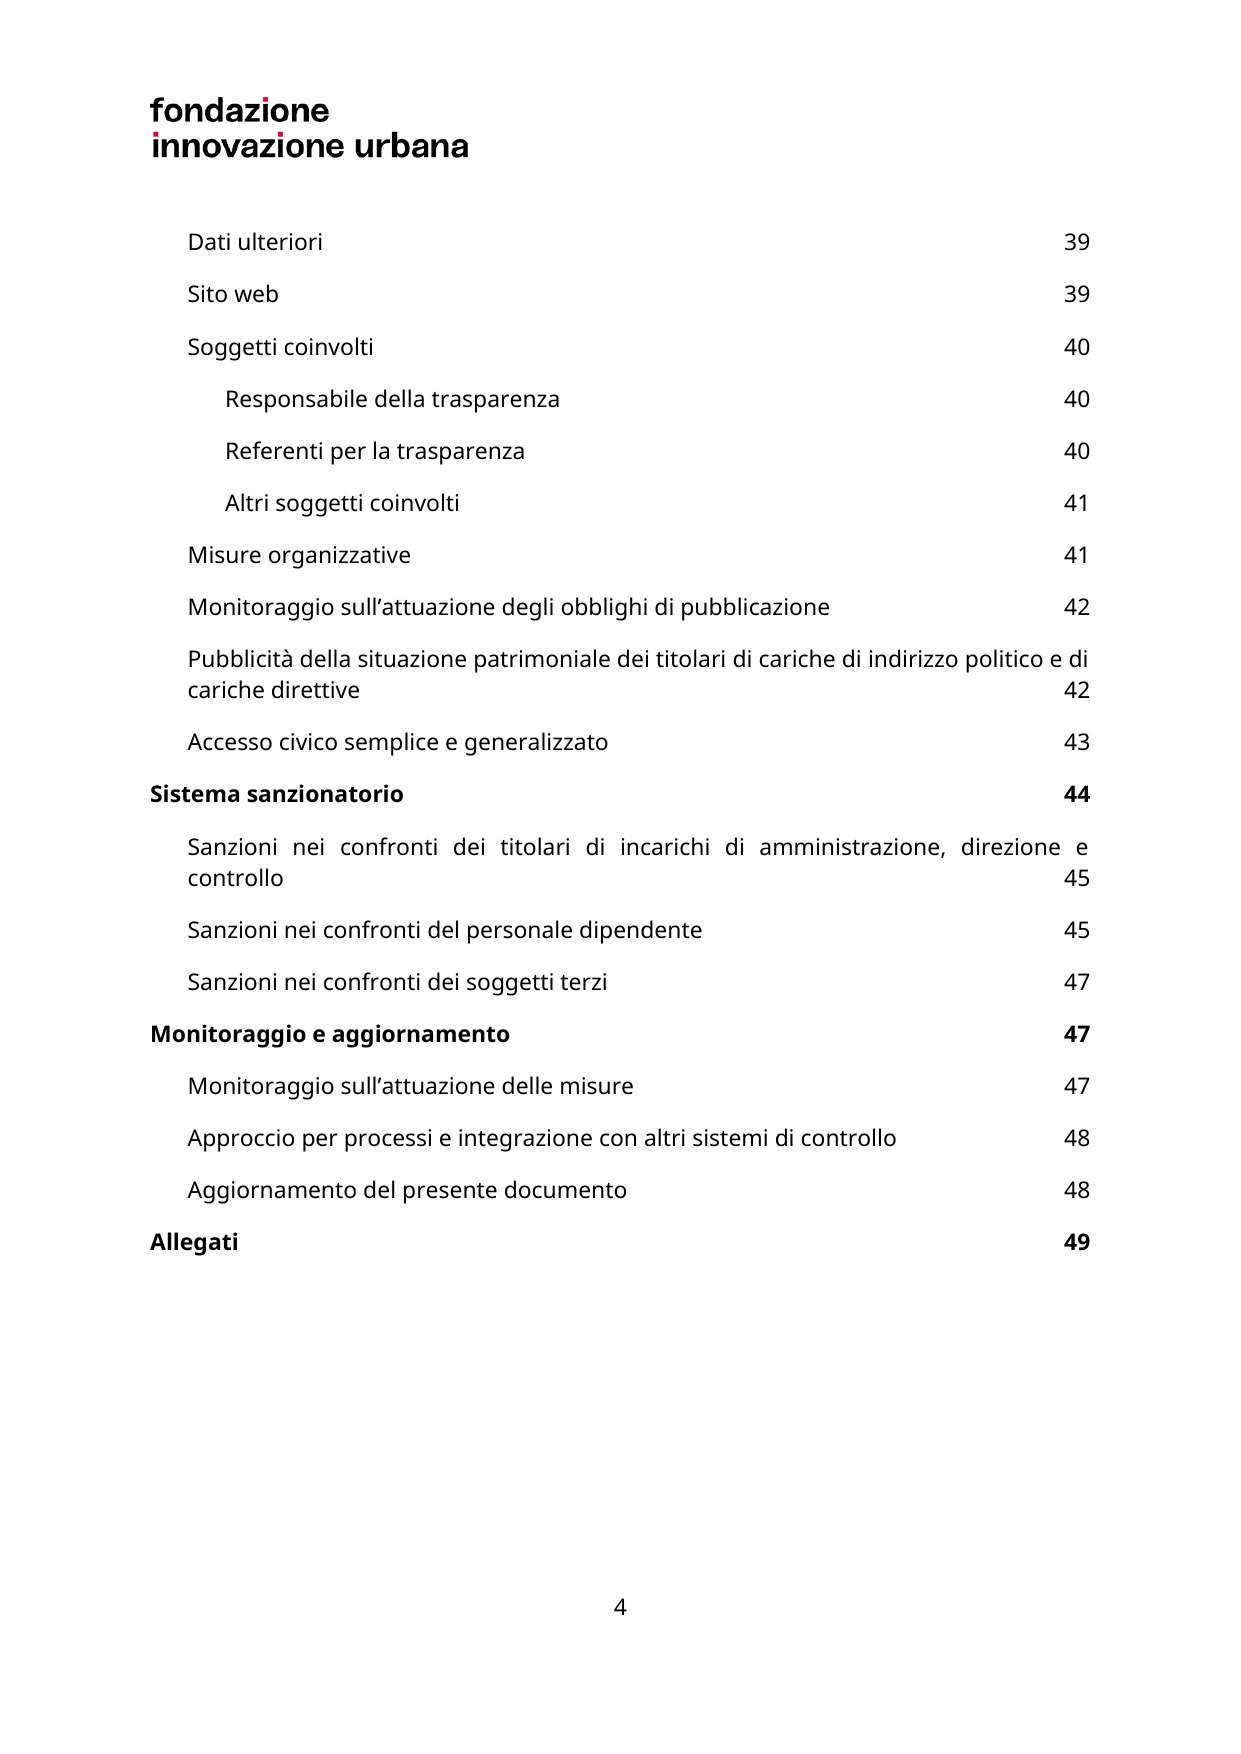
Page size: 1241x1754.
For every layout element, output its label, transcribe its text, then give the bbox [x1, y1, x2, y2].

text Sanzioni nei confronti dei soggetti terzi 47 [187, 966, 1090, 997]
text Sito web 39 [187, 278, 1090, 309]
text Pubblicità della situazione patrimoniale dei titolari di cariche di indirizzo politico e di cariche direttive 42 [187, 643, 1090, 705]
text Sanzioni nei confronti del personale dipendente 45 [187, 914, 1090, 945]
picture [150, 75, 1083, 175]
text Monitoraggio sull’attuazione degli obblighi di pubblicazione 42 [187, 591, 1090, 622]
text Aggiornamento del presente documento 48 [187, 1174, 1090, 1205]
text Monitoraggio e aggiornamento 47 [150, 1018, 1090, 1049]
text Allegati 49 [150, 1226, 1090, 1257]
text Dati ulteriori 39 [187, 226, 1090, 257]
text Sanzioni nei confronti dei titolari di incarichi di amministrazione, direzione e controllo 45 [187, 830, 1090, 893]
text Responsabile della trasparenza 40 [225, 382, 1090, 414]
text Altri soggetti coinvolti 41 [225, 487, 1090, 518]
text Accesso civico semplice e generalizzato 43 [187, 726, 1090, 757]
text Soggetti coinvolti 40 [187, 330, 1090, 362]
text Misure organizzative 41 [187, 539, 1090, 570]
text Monitoraggio sull’attuazione delle misure 47 [187, 1070, 1090, 1101]
text Referenti per la trasparenza 40 [225, 434, 1090, 466]
text Approccio per processi e integrazione con altri sistemi di controllo 48 [187, 1122, 1090, 1153]
text Sistema sanzionatorio 44 [150, 778, 1090, 809]
